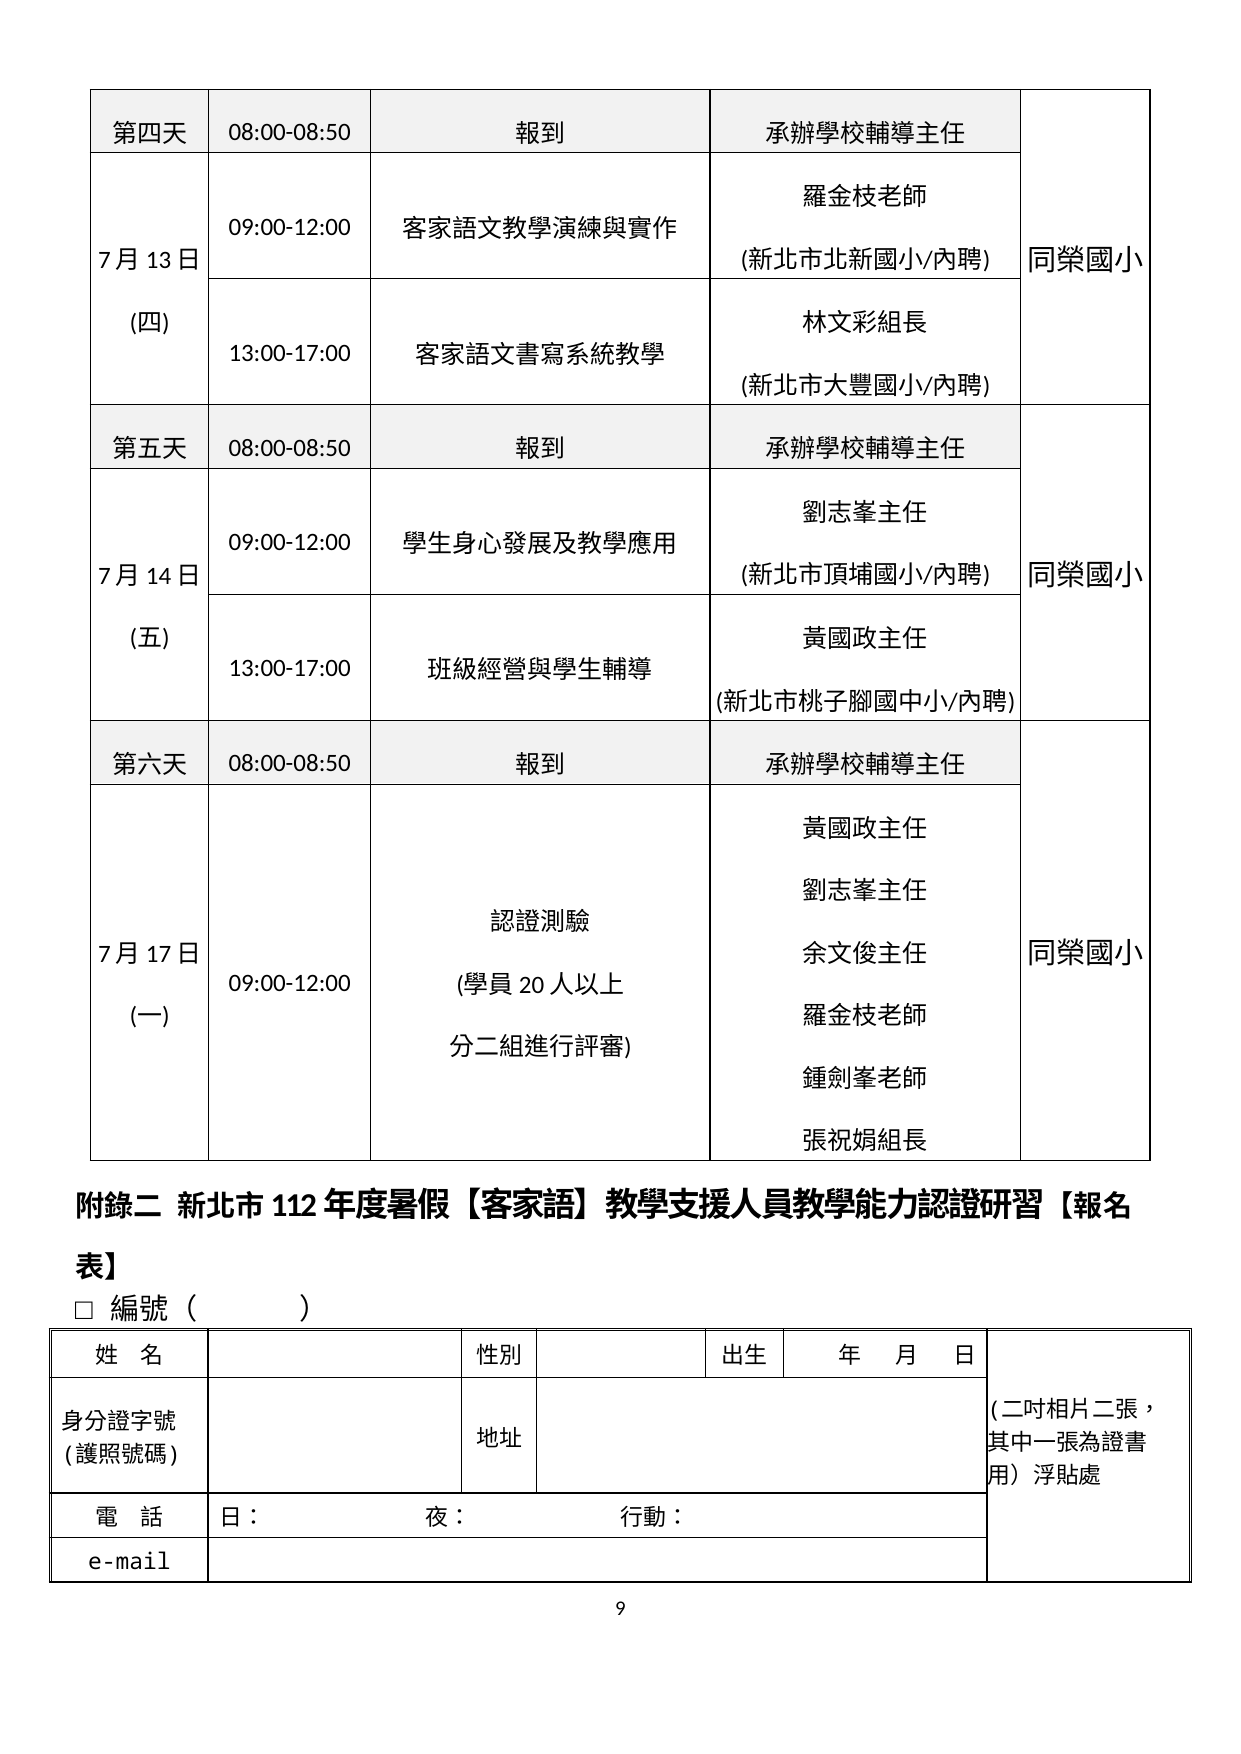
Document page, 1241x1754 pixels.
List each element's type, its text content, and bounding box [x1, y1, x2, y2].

table_cell 電 話 [52, 1494, 207, 1537]
text □ 編號（ ） [75, 1286, 1165, 1328]
table_header [209, 1331, 461, 1377]
table_cell 7月17日 (一) [91, 785, 208, 1159]
table_header [537, 1331, 705, 1377]
table_cell 08:00-08:50 [209, 721, 370, 783]
table_header 姓 名 [52, 1331, 207, 1377]
table_cell [209, 1378, 461, 1492]
table_cell 地址 [462, 1378, 536, 1492]
table_cell [209, 1538, 986, 1581]
table_cell 第四天 [91, 90, 208, 152]
table_header (二吋相片二張，其中一張為證書用）浮貼處 [988, 1331, 1189, 1581]
table_cell 13:00-17:00 [209, 279, 370, 404]
table_cell 報到 [371, 90, 709, 152]
table_cell 報到 [371, 405, 709, 468]
table_cell 13:00-17:00 [209, 595, 370, 720]
table_cell 黃國政主任 劉志峯主任 余文俊主任 羅金枝老師 鍾劍峯老師 張祝娟組長 [711, 785, 1020, 1159]
table_header 性別 [462, 1331, 536, 1377]
text 附錄二 新北市112年度暑假【客家語】教學支援人員教學能力認證研習【報名表】 [75, 1161, 1165, 1286]
table_cell 班級經營與學生輔導 [371, 595, 709, 720]
table_cell 同榮國小 [1021, 721, 1149, 1159]
table_cell 第六天 [91, 721, 208, 783]
table_cell 客家語文書寫系統教學 [371, 279, 709, 404]
table_cell 08:00-08:50 [209, 90, 370, 152]
table_cell 承辦學校輔導主任 [711, 90, 1020, 152]
table_cell 學生身心發展及教學應用 [371, 469, 709, 594]
table_cell 劉志峯主任 (新北市頂埔國小/內聘) [711, 469, 1020, 594]
table_cell 認證測驗 (學員20人以上 分二組進行評審) [371, 785, 709, 1159]
table_cell 7月14日 (五) [91, 469, 208, 720]
table_cell 同榮國小 [1021, 90, 1149, 404]
table_cell 林文彩組長 (新北市大豐國小/內聘) [711, 279, 1020, 404]
table_cell 7月13日 (四) [91, 153, 208, 404]
table_header 出生 [706, 1331, 783, 1377]
table_cell 日： 夜： 行動： [209, 1494, 986, 1537]
table_header 年 月 日 [784, 1331, 986, 1377]
table_cell 黃國政主任 (新北市桃子腳國中小/內聘) [711, 595, 1020, 720]
table_cell 客家語文教學演練與實作 [371, 153, 709, 278]
table_cell e-mail [52, 1538, 207, 1581]
table_cell 同榮國小 [1021, 405, 1149, 720]
table_cell 羅金枝老師 (新北市北新國小/內聘) [711, 153, 1020, 278]
table_cell 承辦學校輔導主任 [711, 721, 1020, 783]
table_cell [537, 1378, 986, 1492]
table_cell 承辦學校輔導主任 [711, 405, 1020, 468]
table_cell 第五天 [91, 405, 208, 468]
table_cell 08:00-08:50 [209, 405, 370, 468]
table_cell 身分證字號(護照號碼) [52, 1378, 207, 1492]
table_cell 09:00-12:00 [209, 153, 370, 278]
table_cell 報到 [371, 721, 709, 783]
table_cell 09:00-12:00 [209, 785, 370, 1159]
table_cell 09:00-12:00 [209, 469, 370, 594]
